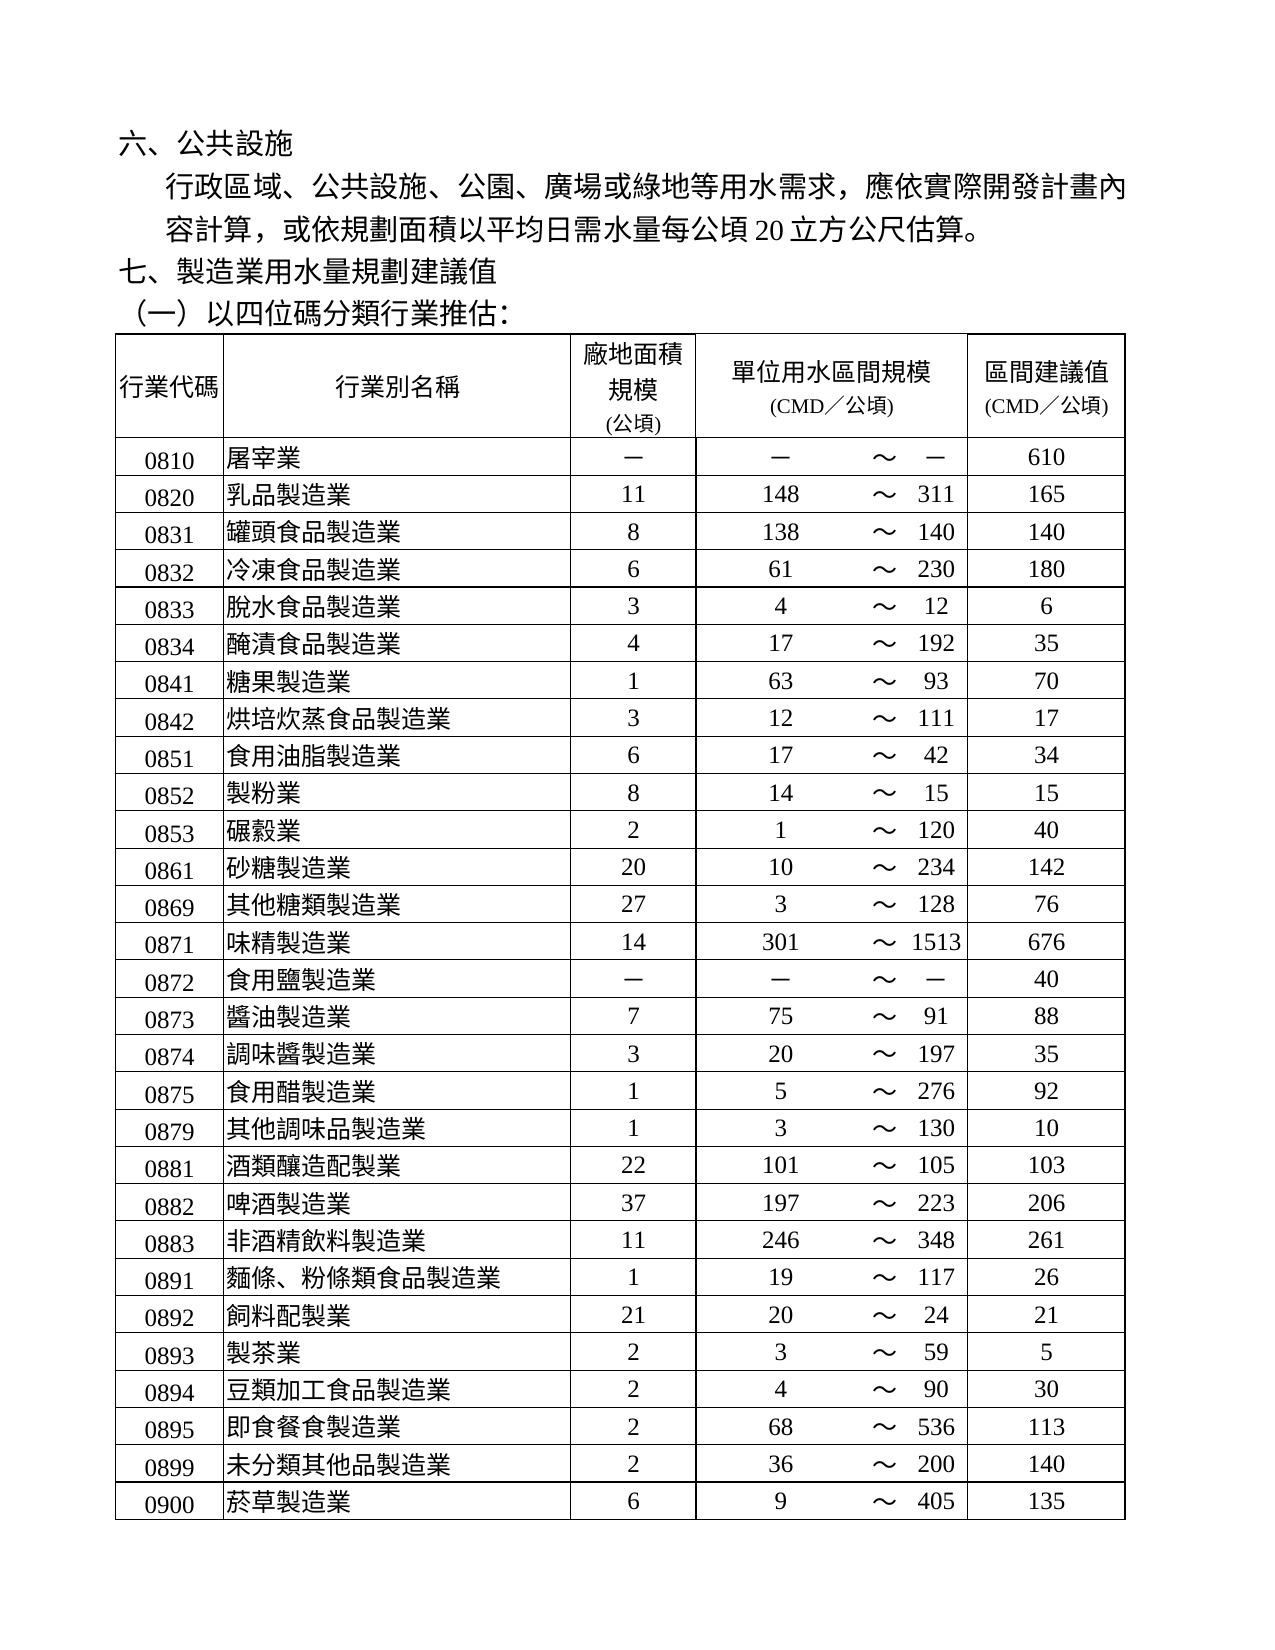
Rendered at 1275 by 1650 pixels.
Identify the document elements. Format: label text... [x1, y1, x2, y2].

table_cell 1 [571, 662, 695, 698]
table_cell 148 [697, 476, 865, 512]
table_cell 即食餐食製造業 [224, 1408, 570, 1444]
table_cell ～ [865, 998, 904, 1034]
text 七、製造業用水量規劃建議值 [118, 248, 1157, 291]
table_cell 其他糖類製造業 [224, 886, 570, 922]
table_cell 12 [697, 699, 865, 736]
table_cell ～ [865, 438, 904, 474]
table_cell ～ [865, 1296, 904, 1332]
table_cell 2 [571, 1408, 695, 1444]
table_cell 0900 [116, 1483, 223, 1519]
table_cell 27 [571, 886, 695, 922]
table_cell 1 [697, 811, 865, 847]
table_cell 246 [697, 1221, 865, 1258]
table_cell 261 [968, 1221, 1124, 1258]
table_cell 0894 [116, 1371, 223, 1407]
table_cell 0875 [116, 1072, 223, 1108]
table_cell 0882 [116, 1184, 223, 1220]
table_cell 3 [697, 886, 865, 922]
table_cell 3 [697, 1333, 865, 1369]
table_cell 未分類其他品製造業 [224, 1445, 570, 1481]
table_cell 調味醬製造業 [224, 1035, 570, 1071]
table_cell ～ [865, 774, 904, 810]
table_cell ～ [865, 1259, 904, 1295]
table_cell 酒類釀造配製業 [224, 1147, 570, 1183]
table_cell 8 [571, 774, 695, 810]
table_cell 40 [968, 960, 1124, 997]
table_cell 140 [905, 513, 967, 549]
table_cell 0834 [116, 625, 223, 661]
table_cell 0881 [116, 1147, 223, 1183]
table_cell 20 [697, 1035, 865, 1071]
table_cell 68 [697, 1408, 865, 1444]
table_cell 76 [968, 886, 1124, 922]
table_cell 92 [968, 1072, 1124, 1108]
table_cell ～ [865, 588, 904, 624]
table_cell 4 [697, 1371, 865, 1407]
table_cell 0842 [116, 699, 223, 736]
table_cell 醬油製造業 [224, 998, 570, 1034]
text 六、公共設施 [118, 118, 1157, 164]
table_cell 676 [968, 923, 1124, 959]
table_cell 0883 [116, 1221, 223, 1258]
table_cell ～ [865, 960, 904, 997]
table_cell 14 [697, 774, 865, 810]
table_cell 0833 [116, 588, 223, 624]
table_cell 味精製造業 [224, 923, 570, 959]
table_cell 19 [697, 1259, 865, 1295]
table_cell 0879 [116, 1110, 223, 1146]
table_cell 7 [571, 998, 695, 1034]
table_cell ～ [865, 886, 904, 922]
table_cell 糖果製造業 [224, 662, 570, 698]
table_cell 製茶業 [224, 1333, 570, 1369]
table_cell ～ [865, 625, 904, 661]
table_cell 麵條、粉條類食品製造業 [224, 1259, 570, 1295]
table_cell 140 [968, 1445, 1124, 1481]
table_cell 0831 [116, 513, 223, 549]
table_cell 0895 [116, 1408, 223, 1444]
table_cell ～ [865, 1445, 904, 1481]
table_cell ～ [865, 811, 904, 847]
table_cell 276 [905, 1072, 967, 1108]
table_cell 311 [905, 476, 967, 512]
table_cell ～ [865, 1408, 904, 1444]
table_cell 0832 [116, 550, 223, 586]
table_cell 製粉業 [224, 774, 570, 810]
table_cell 4 [697, 588, 865, 624]
table_cell 豆類加工食品製造業 [224, 1371, 570, 1407]
table_cell ～ [865, 476, 904, 512]
table_cell 90 [905, 1371, 967, 1407]
table_cell 135 [968, 1483, 1124, 1519]
table_cell 140 [968, 513, 1124, 549]
table_cell 22 [571, 1147, 695, 1183]
table_cell 15 [905, 774, 967, 810]
table_cell 101 [697, 1147, 865, 1183]
table_cell 200 [905, 1445, 967, 1481]
table_cell 9 [697, 1483, 865, 1519]
table_cell 120 [905, 811, 967, 847]
table_cell 其他調味品製造業 [224, 1110, 570, 1146]
table_cell 37 [571, 1184, 695, 1220]
table_cell 103 [968, 1147, 1124, 1183]
table_cell 3 [697, 1110, 865, 1146]
table_cell 11 [571, 1221, 695, 1258]
table_cell 35 [968, 625, 1124, 661]
table_cell ～ [865, 1184, 904, 1220]
table_cell 197 [697, 1184, 865, 1220]
table_cell ～ [865, 1483, 904, 1519]
table_cell 12 [905, 588, 967, 624]
table_cell 2 [571, 1445, 695, 1481]
table_cell 2 [571, 1333, 695, 1369]
table_cell － [571, 438, 695, 474]
table_cell 0841 [116, 662, 223, 698]
table_cell ～ [865, 662, 904, 698]
table_cell 乳品製造業 [224, 476, 570, 512]
table_cell 0873 [116, 998, 223, 1034]
table_cell 8 [571, 513, 695, 549]
table_header 行業別名稱 [224, 335, 570, 437]
table_cell 61 [697, 550, 865, 586]
table_header 廠地面積規模 (公頃) [571, 335, 695, 437]
table_cell 0874 [116, 1035, 223, 1071]
table_cell 2 [571, 811, 695, 847]
table_cell 3 [571, 588, 695, 624]
table_cell 113 [968, 1408, 1124, 1444]
table_cell 1513 [905, 923, 967, 959]
table_cell 0872 [116, 960, 223, 997]
table_cell 234 [905, 849, 967, 885]
table_cell 脫水食品製造業 [224, 588, 570, 624]
table_cell 0892 [116, 1296, 223, 1332]
table_cell 0899 [116, 1445, 223, 1481]
table_cell 3 [571, 1035, 695, 1071]
table_cell 非酒精飲料製造業 [224, 1221, 570, 1258]
table_cell ～ [865, 849, 904, 885]
table_cell 105 [905, 1147, 967, 1183]
table_cell ～ [865, 1035, 904, 1071]
table_cell － [905, 438, 967, 474]
table_cell 206 [968, 1184, 1124, 1220]
table_cell 88 [968, 998, 1124, 1034]
table_cell ～ [865, 923, 904, 959]
table_cell 20 [697, 1296, 865, 1332]
table_cell 砂糖製造業 [224, 849, 570, 885]
table_cell ～ [865, 1221, 904, 1258]
table_cell 405 [905, 1483, 967, 1519]
table_cell 26 [968, 1259, 1124, 1295]
table_cell 20 [571, 849, 695, 885]
table_cell 1 [571, 1110, 695, 1146]
table_cell 180 [968, 550, 1124, 586]
table_cell 飼料配製業 [224, 1296, 570, 1332]
table_cell ～ [865, 1333, 904, 1369]
table_cell 0853 [116, 811, 223, 847]
table_cell 91 [905, 998, 967, 1034]
table_cell 2 [571, 1371, 695, 1407]
table_cell 冷凍食品製造業 [224, 550, 570, 586]
table_header 單位用水區間規模 (CMD／公頃) [696, 334, 967, 437]
table_cell 130 [905, 1110, 967, 1146]
table_cell 10 [697, 849, 865, 885]
table_cell ～ [865, 1110, 904, 1146]
table_cell 0810 [116, 438, 223, 474]
table_cell 111 [905, 699, 967, 736]
table_cell 536 [905, 1408, 967, 1444]
table_cell 醃漬食品製造業 [224, 625, 570, 661]
table_cell 食用鹽製造業 [224, 960, 570, 997]
table_cell 21 [968, 1296, 1124, 1332]
table_cell ～ [865, 1147, 904, 1183]
table_cell 10 [968, 1110, 1124, 1146]
table_cell 屠宰業 [224, 438, 570, 474]
table_cell 0869 [116, 886, 223, 922]
table_cell 59 [905, 1333, 967, 1369]
table_cell ～ [865, 1371, 904, 1407]
table_cell 192 [905, 625, 967, 661]
table_cell 碾縠業 [224, 811, 570, 847]
table_cell 啤酒製造業 [224, 1184, 570, 1220]
table_cell 5 [697, 1072, 865, 1108]
table_cell 0893 [116, 1333, 223, 1369]
table_cell － [571, 960, 695, 997]
table_cell 0871 [116, 923, 223, 959]
table_cell － [697, 960, 865, 997]
table_cell 烘培炊蒸食品製造業 [224, 699, 570, 736]
table_cell 0861 [116, 849, 223, 885]
table_cell － [697, 438, 865, 474]
table_cell ～ [865, 513, 904, 549]
table_cell 6 [968, 588, 1124, 624]
table_cell 75 [697, 998, 865, 1034]
table_cell 24 [905, 1296, 967, 1332]
table_cell 罐頭食品製造業 [224, 513, 570, 549]
table_cell 40 [968, 811, 1124, 847]
table_header 區間建議值 (CMD／公頃) [968, 335, 1124, 437]
text 行政區域、公共設施、公園、廣場或綠地等用水需求，應依實際開發計畫內容計算，或依規劃面積以平均日需水量每公頃20立方公尺估算。 [165, 164, 1157, 248]
table_cell 117 [905, 1259, 967, 1295]
table_cell 0820 [116, 476, 223, 512]
table_cell 301 [697, 923, 865, 959]
table_cell 30 [968, 1371, 1124, 1407]
table_cell 14 [571, 923, 695, 959]
table_cell 1 [571, 1259, 695, 1295]
table_cell 1 [571, 1072, 695, 1108]
table_cell ～ [865, 550, 904, 586]
table_cell 17 [697, 625, 865, 661]
table_cell 5 [968, 1333, 1124, 1369]
table_cell 21 [571, 1296, 695, 1332]
text （一）以四位碼分類行業推估： [118, 291, 1157, 332]
table_cell － [905, 960, 967, 997]
table_cell 223 [905, 1184, 967, 1220]
table_cell 142 [968, 849, 1124, 885]
table_cell 6 [571, 550, 695, 586]
table_cell 食用醋製造業 [224, 1072, 570, 1108]
table_cell 17 [697, 737, 865, 773]
table_cell 食用油脂製造業 [224, 737, 570, 773]
table_cell ～ [865, 737, 904, 773]
table_cell 230 [905, 550, 967, 586]
table_cell 菸草製造業 [224, 1483, 570, 1519]
table_cell 34 [968, 737, 1124, 773]
table_cell 35 [968, 1035, 1124, 1071]
table_cell 348 [905, 1221, 967, 1258]
table_cell 11 [571, 476, 695, 512]
table_cell 6 [571, 1483, 695, 1519]
table_cell 0852 [116, 774, 223, 810]
table_cell 93 [905, 662, 967, 698]
table_cell 63 [697, 662, 865, 698]
table_cell ～ [865, 699, 904, 736]
table_cell 165 [968, 476, 1124, 512]
table_cell 128 [905, 886, 967, 922]
table_cell 197 [905, 1035, 967, 1071]
table_cell 0891 [116, 1259, 223, 1295]
table_cell 3 [571, 699, 695, 736]
table_cell 15 [968, 774, 1124, 810]
table_header 行業代碼 [116, 335, 223, 437]
table_cell 17 [968, 699, 1124, 736]
table_cell 42 [905, 737, 967, 773]
table_cell 36 [697, 1445, 865, 1481]
table_cell 138 [697, 513, 865, 549]
table_cell 70 [968, 662, 1124, 698]
table_cell 610 [968, 438, 1124, 474]
table_cell 4 [571, 625, 695, 661]
table_cell 0851 [116, 737, 223, 773]
table_cell ～ [865, 1072, 904, 1108]
table_cell 6 [571, 737, 695, 773]
